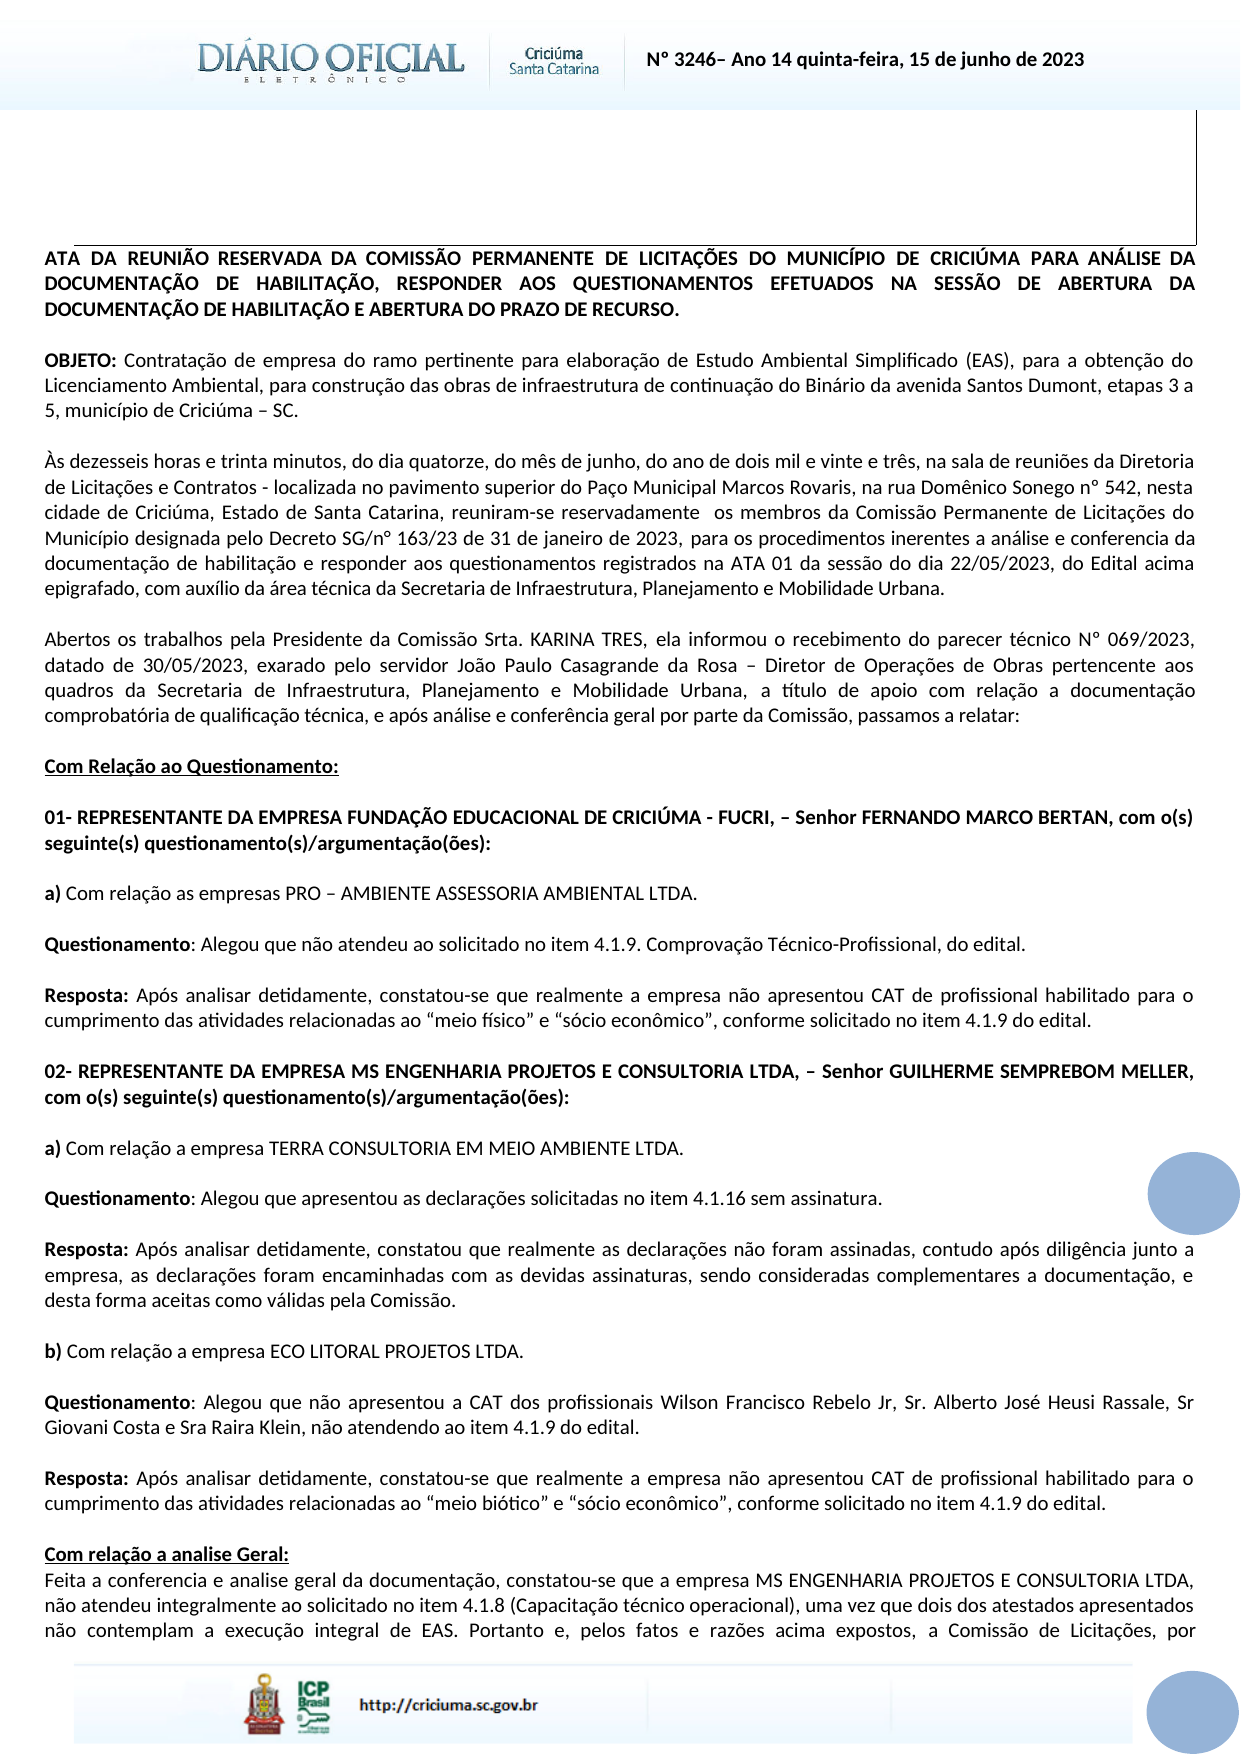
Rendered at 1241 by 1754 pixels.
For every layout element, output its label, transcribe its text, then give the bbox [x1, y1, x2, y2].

text Com Relação ao Questionamento: [44, 753, 1196, 779]
text Questionamento: Alegou que não apresentou a CAT dos profissionais Wilson Francisco Rebelo Jr, Sr. Alberto José Heusi Rassale, Sr Giovani Costa e Sra Raira Klein, não atendendo ao item 4.1.9 do edital. [44, 1389, 1196, 1440]
text Resposta: Após analisar detidamente, constatou que realmente as declarações não foram assinadas, contudo após diligência junto a empresa, as declarações foram encaminhadas com as devidas assinaturas, sendo consideradas complementares a documentação, e desta forma aceitas como válidas pela Comissão. [44, 1236, 1196, 1313]
text Com relação a analise Geral: [44, 1541, 1196, 1567]
text Questionamento: Alegou que apresentou as declarações solicitadas no item 4.1.16 sem assinatura. [44, 1186, 1151, 1211]
text OBJETO: Contratação de empresa do ramo pertinente para elaboração de Estudo Ambiental Simplificado (EAS), para a obtenção do Licenciamento Ambiental, para construção das obras de infraestrutura de continuação do Binário da avenida Santos Dumont, etapas 3 a 5, município de Criciúma – SC. [44, 347, 1196, 423]
text b) Com relação a empresa ECO LITORAL PROJETOS LTDA. [44, 1338, 1196, 1363]
text ATA DA REUNIÃO RESERVADA DA COMISSÃO PERMANENTE DE LICITAÇÕES DO MUNICÍPIO DE CRICIÚMA PARA ANÁLISE DA DOCUMENTAÇÃO DE HABILITAÇÃO, RESPONDER AOS QUESTIONAMENTOS EFETUADOS NA SESSÃO DE ABERTURA DA DOCUMENTAÇÃO DE HABILITAÇÃO E ABERTURA DO PRAZO DE RECURSO. [44, 245, 1196, 321]
text Resposta: Após analisar detidamente, constatou-se que realmente a empresa não apresentou CAT de profissional habilitado para o cumprimento das atividades relacionadas ao “meio físico” e “sócio econômico”, conforme solicitado no item 4.1.9 do edital. [44, 982, 1196, 1033]
text Questionamento: Alegou que não atendeu ao solicitado no item 4.1.9. Comprovação Técnico-Profissional, do edital. [44, 931, 1196, 957]
text Resposta: Após analisar detidamente, constatou-se que realmente a empresa não apresentou CAT de profissional habilitado para o cumprimento das atividades relacionadas ao “meio biótico” e “sócio econômico”, conforme solicitado no item 4.1.9 do edital. [44, 1465, 1196, 1516]
text Abertos os trabalhos pela Presidente da Comissão Srta. KARINA TRES, ela informou o recebimento do parecer técnico Nº 069/2023, datado de 30/05/2023, exarado pelo servidor João Paulo Casagrande da Rosa – Diretor de Operações de Obras pertencente aos quadros da Secretaria de Infraestrutura, Planejamento e Mobilidade Urbana, a título de apoio com relação a documentação comprobatória de qualificação técnica, e após análise e conferência geral por parte da Comissão, passamos a relatar: [44, 626, 1196, 728]
text a) Com relação as empresas PRO – AMBIENTE ASSESSORIA AMBIENTAL LTDA. [44, 881, 1196, 906]
text 02- REPRESENTANTE DA EMPRESA MS ENGENHARIA PROJETOS E CONSULTORIA LTDA, – Senhor GUILHERME SEMPREBOM MELLER, com o(s) seguinte(s) questionamento(s)/argumentação(ões): [44, 1058, 1196, 1109]
text Feita a conferencia e analise geral da documentação, constatou-se que a empresa MS ENGENHARIA PROJETOS E CONSULTORIA LTDA, não atendeu integralmente ao solicitado no item 4.1.8 (Capacitação técnico operacional), uma vez que dois dos atestados apresentados não contemplam a execução integral de EAS. Portanto e, pelos fatos e razões acima expostos, a Comissão de Licitações, por [44, 1567, 1196, 1643]
text a) Com relação a empresa TERRA CONSULTORIA EM MEIO AMBIENTE LTDA. [44, 1135, 1196, 1160]
text Às dezesseis horas e trinta minutos, do dia quatorze, do mês de junho, do ano de dois mil e vinte e três, na sala de reuniões da Diretoria de Licitações e Contratos - localizada no pavimento superior do Paço Municipal Marcos Rovaris, na rua Domênico Sonego nº 542, nesta cidade de Criciúma, Estado de Santa Catarina, reuniram-se reservadamente os membros da Comissão Permanente de Licitações do Município designada pelo Decreto SG/n° 163/23 de 31 de janeiro de 2023, para os procedimentos inerentes a análise e conferencia da documentação de habilitação e responder aos questionamentos registrados na ATA 01 da sessão do dia 22/05/2023, do Edital acima epigrafado, com auxílio da área técnica da Secretaria de Infraestrutura, Planejamento e Mobilidade Urbana. [44, 448, 1196, 601]
text 01- REPRESENTANTE DA EMPRESA FUNDAÇÃO EDUCACIONAL DE CRICIÚMA - FUCRI, – Senhor FERNANDO MARCO BERTAN, com o(s) seguinte(s) questionamento(s)/argumentação(ões): [44, 804, 1196, 855]
